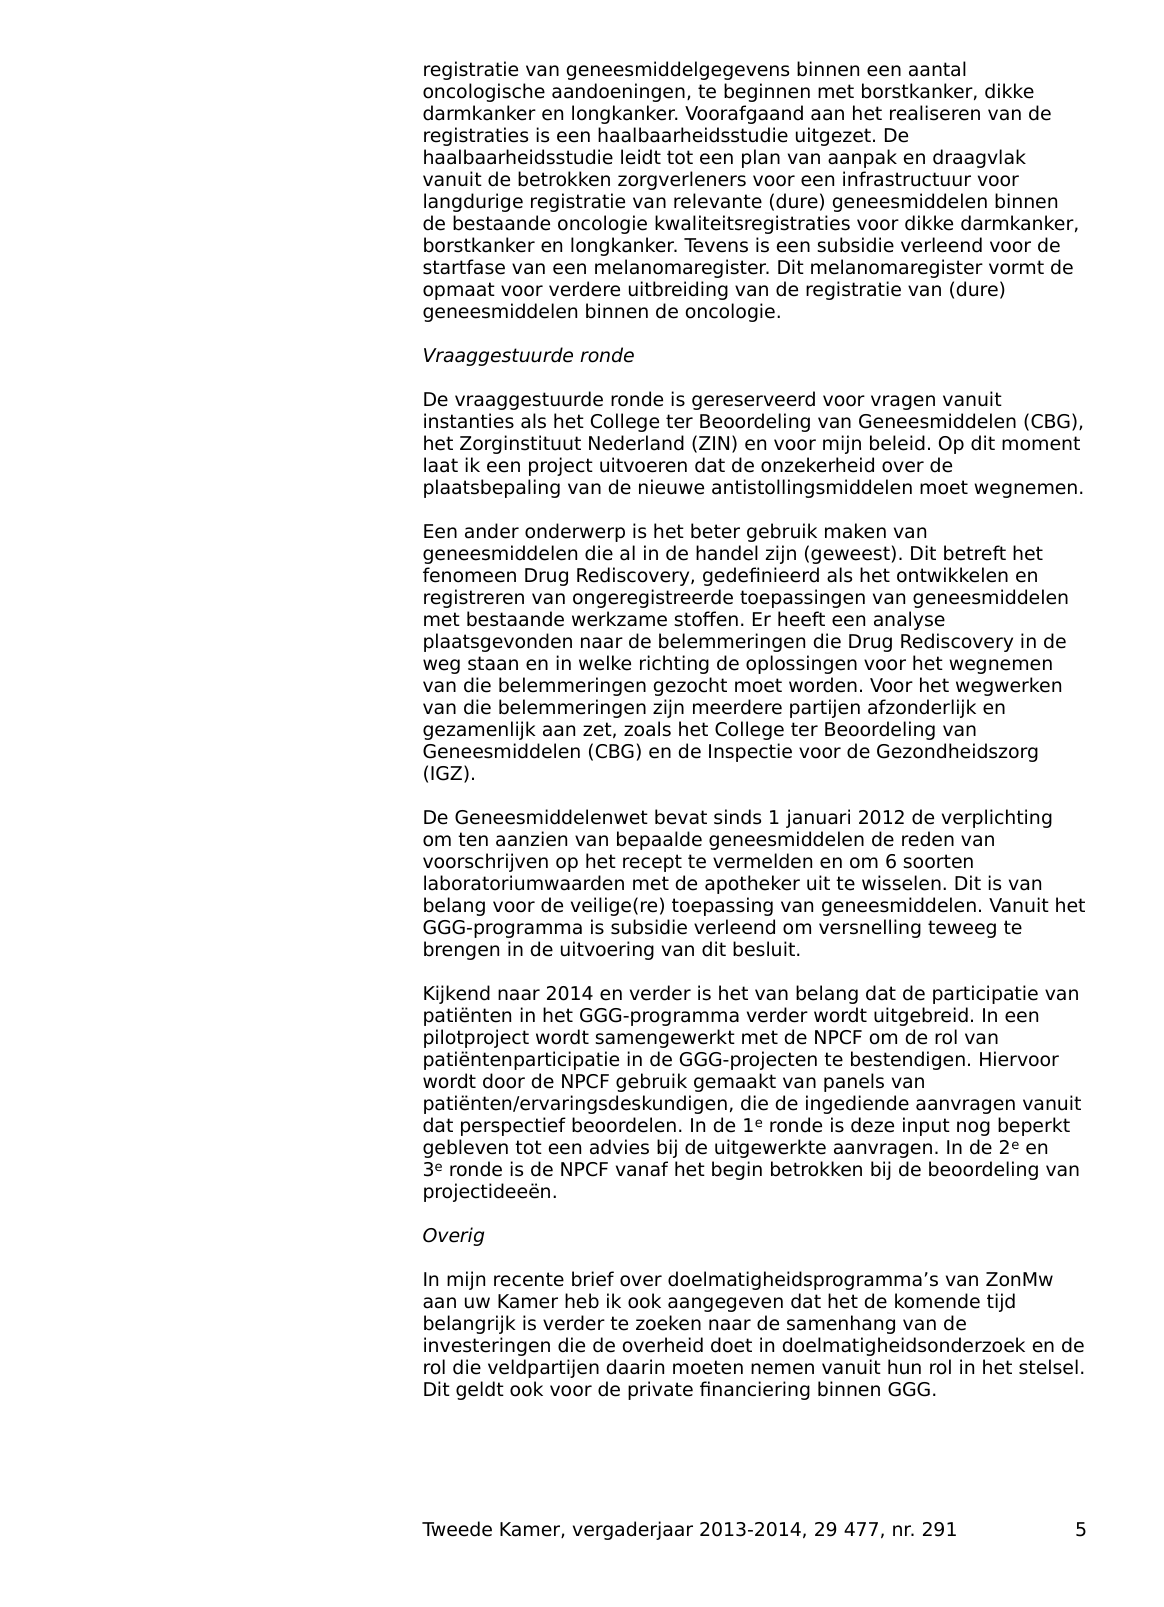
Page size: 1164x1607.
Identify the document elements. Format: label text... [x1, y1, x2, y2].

text In mijn recente brief over doelmatigheidsprogramma’s van ZonMw aan uw Kamer heb ik ook aangegeven dat het de komende tijd belangrijk is verder te zoeken naar de samenhang van de investeringen die de overheid doet in doelmatigheidsonderzoek en de rol die veldpartijen daarin moeten nemen vanuit hun rol in het stelsel. Dit geldt ook voor de private financiering binnen GGG. [422, 1269, 1087, 1401]
text Kijkend naar 2014 en verder is het van belang dat de participatie van patiënten in het GGG-programma verder wordt uitgebreid. In een pilotproject wordt samengewerkt met de NPCF om de rol van patiëntenparticipatie in de GGG-projecten te bestendigen. Hiervoor wordt door de NPCF gebruik gemaakt van panels van patiënten/ervaringsdeskundigen, die de ingediende aanvragen vanuit dat perspectief beoordelen. In de 1e ronde is deze input nog beperkt gebleven tot een advies bij de uitgewerkte aanvragen. In de 2e en 3e ronde is de NPCF vanaf het begin betrokken bij de beoordeling van projectideeën. [422, 983, 1087, 1203]
text Een ander onderwerp is het beter gebruik maken van geneesmiddelen die al in de handel zijn (geweest). Dit betreft het fenomeen Drug Rediscovery, gedefinieerd als het ontwikkelen en registreren van ongeregistreerde toepassingen van geneesmiddelen met bestaande werkzame stoffen. Er heeft een analyse plaatsgevonden naar de belemmeringen die Drug Rediscovery in de weg staan en in welke richting de oplossingen voor het wegnemen van die belemmeringen gezocht moet worden. Voor het wegwerken van die belemmeringen zijn meerdere partijen afzonderlijk en gezamenlijk aan zet, zoals het College ter Beoordeling van Geneesmiddelen (CBG) en de Inspectie voor de Gezondheidszorg (IGZ). [422, 521, 1087, 785]
subtitle Overig [422, 1225, 1087, 1247]
text De vraaggestuurde ronde is gereserveerd voor vragen vanuit instanties als het College ter Beoordeling van Geneesmiddelen (CBG), het Zorginstituut Nederland (ZIN) en voor mijn beleid. Op dit moment laat ik een project uitvoeren dat de onzekerheid over de plaatsbepaling van de nieuwe antistollingsmiddelen moet wegnemen. [422, 389, 1087, 499]
subtitle Vraaggestuurde ronde [422, 345, 1087, 367]
text registratie van geneesmiddelgegevens binnen een aantal oncologische aandoeningen, te beginnen met borstkanker, dikke darmkanker en longkanker. Voorafgaand aan het realiseren van de registraties is een haalbaarheidsstudie uitgezet. De haalbaarheidsstudie leidt tot een plan van aanpak en draagvlak vanuit de betrokken zorgverleners voor een infrastructuur voor langdurige registratie van relevante (dure) geneesmiddelen binnen de bestaande oncologie kwaliteitsregistraties voor dikke darmkanker, borstkanker en longkanker. Tevens is een subsidie verleend voor de startfase van een melanomaregister. Dit melanomaregister vormt de opmaat voor verdere uitbreiding van de registratie van (dure) geneesmiddelen binnen de oncologie. [422, 59, 1087, 323]
text De Geneesmiddelenwet bevat sinds 1 januari 2012 de verplichting om ten aanzien van bepaalde geneesmiddelen de reden van voorschrijven op het recept te vermelden en om 6 soorten laboratoriumwaarden met de apotheker uit te wisselen. Dit is van belang voor de veilige(re) toepassing van geneesmiddelen. Vanuit het GGG-programma is subsidie verleend om versnelling teweeg te brengen in de uitvoering van dit besluit. [422, 807, 1087, 961]
